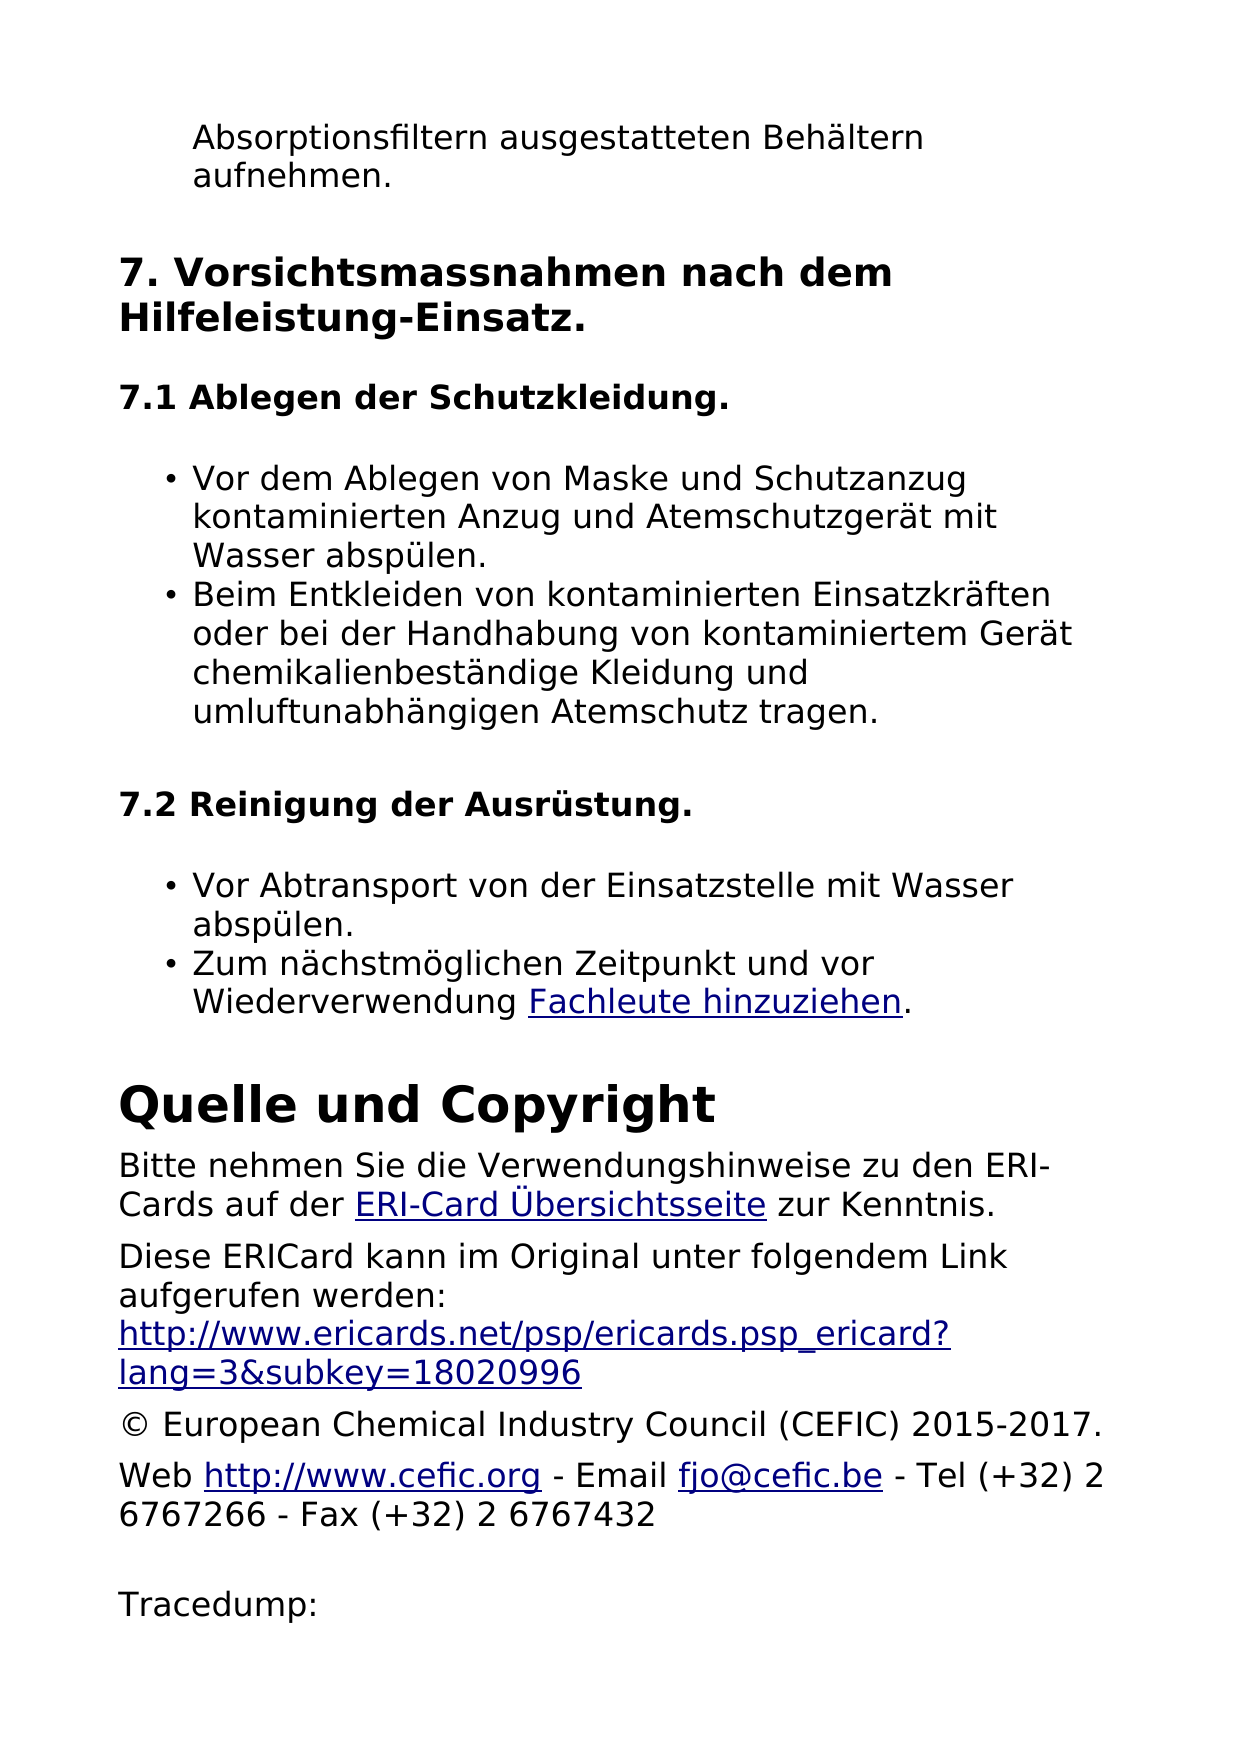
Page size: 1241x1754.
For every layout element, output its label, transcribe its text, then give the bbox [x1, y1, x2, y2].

text Bitte nehmen Sie die Verwendungshinweise zu den ERI-Cards auf der ERI-Card Übersichtsseite zur Kenntnis. [118, 1147, 1122, 1225]
subtitle 7. Vorsichtsmassnahmen nach dem Hilfeleistung-Einsatz. [118, 250, 1122, 341]
text Diese ERICard kann im Original unter folgendem Link aufgerufen werden: http://www.ericards.net/psp/ericards.psp_ericard?lang=3&subkey=18020996 [118, 1237, 1122, 1393]
subtitle 7.1 Ablegen der Schutzkleidung. [118, 378, 1122, 417]
list Absorptionsfiltern ausgestatteten Behältern aufnehmen. [177, 118, 1122, 196]
text Tracedump: [118, 1547, 1122, 1624]
list Beim Entkleiden von kontaminierten Einsatzkräften oder bei der Handhabung von kontaminiertem Gerät chemikalienbeständige Kleidung und umluftunabhängigen Atemschutz tragen. [177, 576, 1122, 731]
list Vor dem Ablegen von Maske und Schutzanzug kontaminierten Anzug und Atemschutzgerät mit Wasser abspülen. [177, 459, 1122, 576]
list Vor Abtransport von der Einsatzstelle mit Wasser abspülen. [177, 866, 1122, 944]
text © European Chemical Industry Council (CEFIC) 2015-2017. [118, 1405, 1122, 1444]
list Zum nächstmöglichen Zeitpunkt und vor Wiederverwendung Fachleute hinzuziehen. [177, 944, 1122, 1022]
text Web http://www.cefic.org - Email fjo@cefic.be - Tel (+32) 2 6767266 - Fax (+32) 2 6767432 [118, 1456, 1122, 1534]
subtitle 7.2 Reinigung der Ausrüstung. [118, 786, 1122, 824]
subtitle Quelle und Copyright [118, 1076, 1122, 1134]
